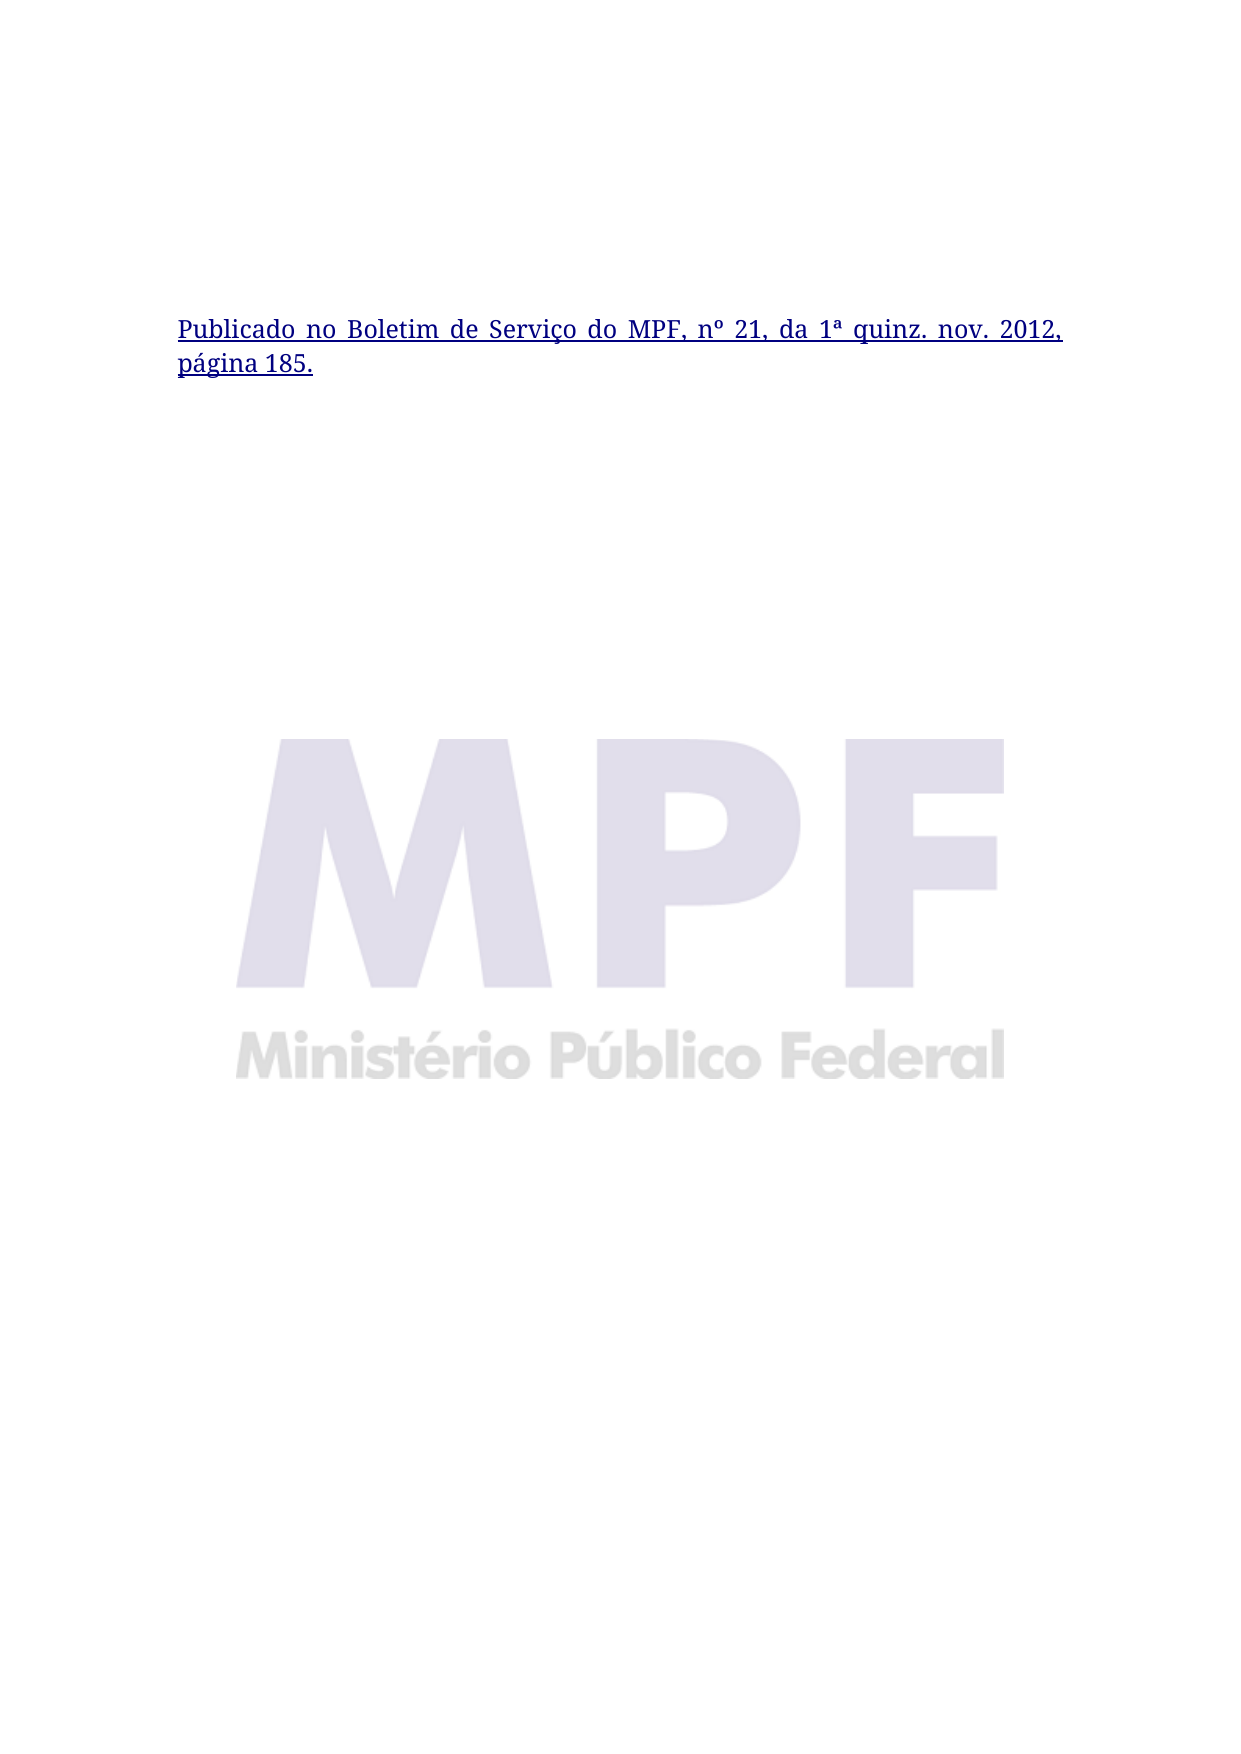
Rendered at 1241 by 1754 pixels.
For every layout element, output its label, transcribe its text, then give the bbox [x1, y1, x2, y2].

text Publicado no Boletim de Serviço do MPF, nº 21, da 1ª quinz. nov. 2012, [177, 312, 1063, 340]
text página 185. [177, 341, 1063, 380]
picture [236, 739, 1004, 1079]
